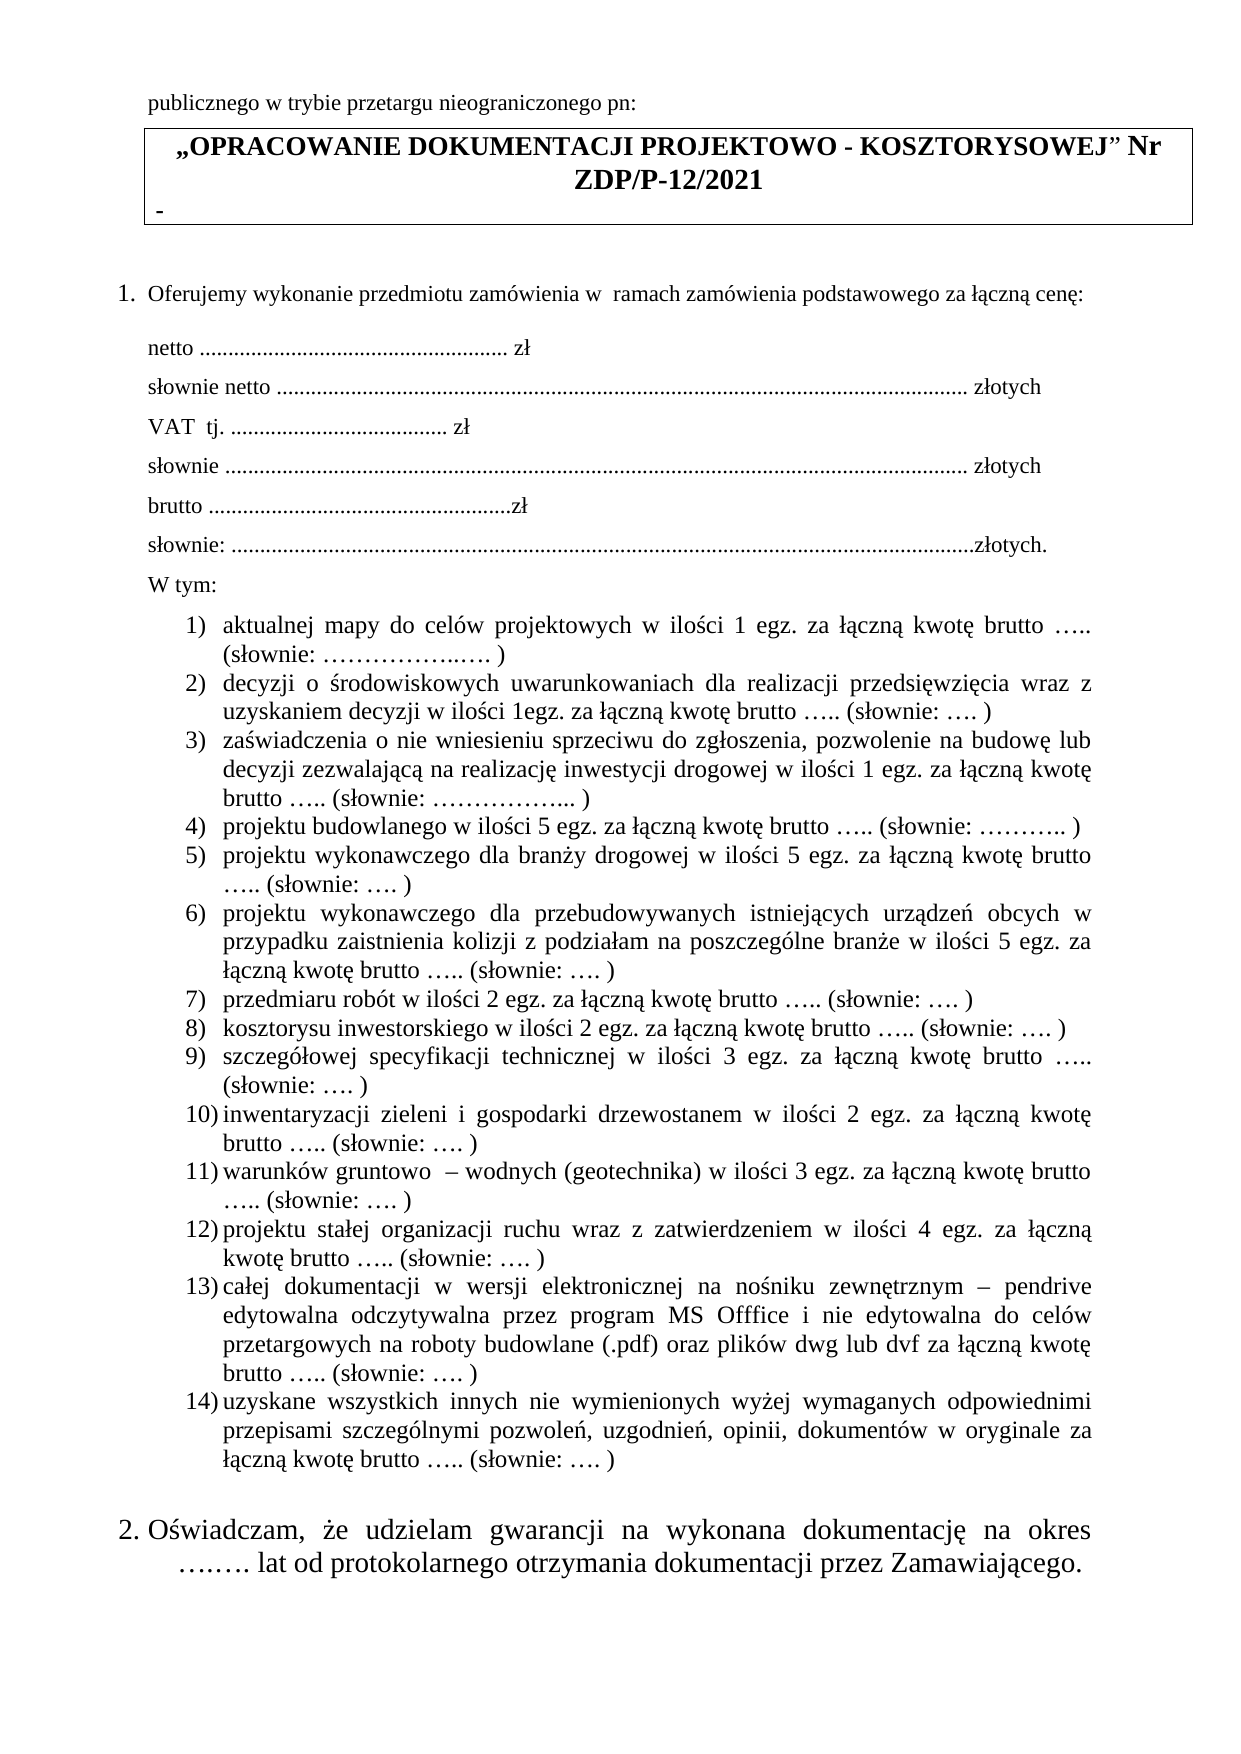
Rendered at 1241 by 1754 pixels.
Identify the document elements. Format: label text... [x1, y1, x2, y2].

list Oferujemy wykonanie przedmiotu zamówienia w ramach zamówienia podstawowego za łączną cenę: [117, 278, 1167, 307]
list zaświadczenia o nie wniesieniu sprzeciwu do zgłoszenia, pozwolenie na budowę lub decyzji zezwalającą na realizację inwestycji drogowej w ilości 1 egz. za łączną kwotę brutto ….. (słownie: ……………... ) [185, 725, 1092, 811]
text publicznego w trybie przetargu nieograniczonego pn: [148, 89, 1167, 115]
text netto ...................................................... zł słownie netto ......................................................................................................................... złotych [148, 334, 1092, 399]
text VAT tj. ...................................... zł słownie .................................................................................................................................. złotych brutto .....................................................zł słownie: ..................................................................................................................................złotych. [148, 413, 1092, 557]
list decyzji o środowiskowych uwarunkowaniach dla realizacji przedsięwzięcia wraz z uzyskaniem decyzji w ilości 1egz. za łączną kwotę brutto ….. (słownie: …. ) [185, 668, 1092, 725]
list projektu wykonawczego dla branży drogowej w ilości 5 egz. za łączną kwotę brutto ….. (słownie: …. ) [185, 840, 1092, 898]
list szczegółowej specyfikacji technicznej w ilości 3 egz. za łączną kwotę brutto ….. (słownie: …. ) [185, 1041, 1092, 1099]
list projektu wykonawczego dla przebudowywanych istniejących urządzeń obcych w przypadku zaistnienia kolizji z podziałam na poszczególne branże w ilości 5 egz. za łączną kwotę brutto ….. (słownie: …. ) [185, 898, 1092, 984]
list Oświadczam, że udzielam gwarancji na wykonana dokumentację na okres ….…. lat od protokolarnego otrzymania dokumentacji przez Zamawiającego. [118, 1512, 1092, 1579]
list inwentaryzacji zieleni i gospodarki drzewostanem w ilości 2 egz. za łączną kwotę brutto ….. (słownie: …. ) [185, 1099, 1092, 1156]
list całej dokumentacji w wersji elektronicznej na nośniku zewnętrznym – pendrive edytowalna odczytywalna przez program MS Offfice i nie edytowalna do celów przetargowych na roboty budowlane (.pdf) oraz plików dwg lub dvf za łączną kwotę brutto ….. (słownie: …. ) [185, 1271, 1092, 1386]
list uzyskane wszystkich innych nie wymienionych wyżej wymaganych odpowiednimi przepisami szczególnymi pozwoleń, uzgodnień, opinii, dokumentów w oryginale za łączną kwotę brutto ….. (słownie: …. ) [185, 1386, 1092, 1473]
text W tym: [148, 571, 1092, 597]
list projektu stałej organizacji ruchu wraz z zatwierdzeniem w ilości 4 egz. za łączną kwotę brutto ….. (słownie: …. ) [185, 1214, 1092, 1271]
table_header „OPRACOWANIE DOKUMENTACJI PROJEKTOWO - KOSZTORYSOWEJ” Nr ZDP/P-12/2021 - [145, 129, 1192, 224]
list projektu budowlanego w ilości 5 egz. za łączną kwotę brutto ….. (słownie: ……….. ) [185, 811, 1092, 840]
list aktualnej mapy do celów projektowych w ilości 1 egz. za łączną kwotę brutto ….. (słownie: ……………..…. ) [185, 610, 1092, 668]
list warunków gruntowo – wodnych (geotechnika) w ilości 3 egz. za łączną kwotę brutto ….. (słownie: …. ) [185, 1156, 1092, 1214]
list kosztorysu inwestorskiego w ilości 2 egz. za łączną kwotę brutto ….. (słownie: …. ) [185, 1013, 1092, 1041]
list przedmiaru robót w ilości 2 egz. za łączną kwotę brutto ….. (słownie: …. ) [185, 984, 1092, 1013]
